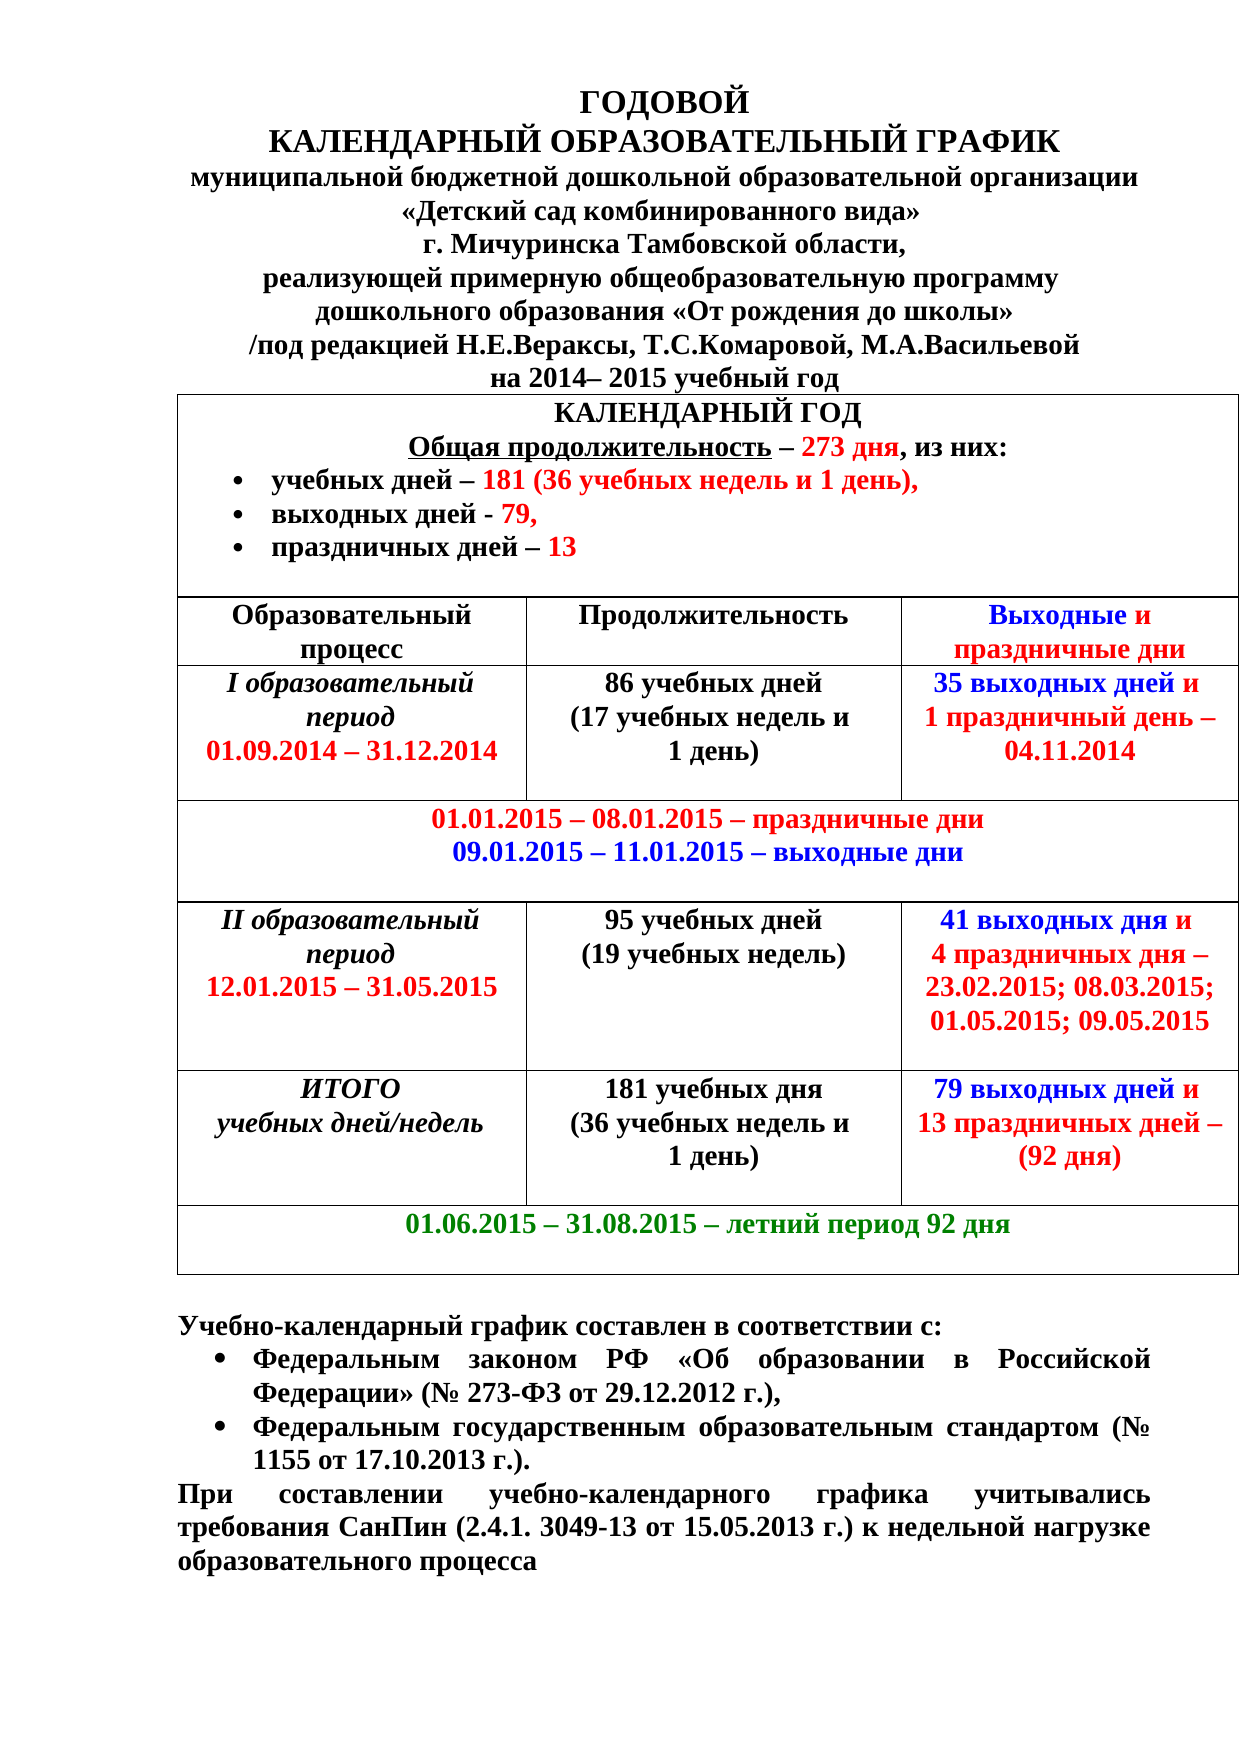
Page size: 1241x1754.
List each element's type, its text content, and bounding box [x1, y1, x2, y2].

text на 2014– 2015 учебный год [177, 361, 1152, 394]
table_cell Продолжительность [527, 598, 901, 664]
text г. Мичуринска Тамбовской области, [177, 226, 1152, 260]
text реализующей примерную общеобразовательную программу [177, 260, 1152, 293]
text Учебно-календарный график составлен в соответствии с: [177, 1308, 1152, 1342]
table_cell II образовательный период 12.01.2015 – 31.05.2015 [178, 903, 526, 1070]
table_cell ИТОГО учебных дней/недель [178, 1071, 526, 1205]
table_cell 86 учебных дней (17 учебных недель и 1 день) [527, 666, 901, 800]
table_cell 95 учебных дней (19 учебных недель) [527, 903, 901, 1070]
table_cell Выходные и праздничные дни [902, 598, 1238, 664]
text При составлении учебно-календарного графика учитывались требования СанПин (2.4.1. 3049-13 от 15.05.2013 г.) к недельной нагрузке образовательного процесса [177, 1476, 1152, 1577]
text КАЛЕНДАРНЫЙ ОБРАЗОВАТЕЛЬНЫЙ ГРАФИК [177, 121, 1152, 159]
table_cell 01.06.2015 – 31.08.2015 – летний период 92 дня [178, 1206, 1238, 1273]
table_cell I образовательный период 01.09.2014 – 31.12.2014 [178, 666, 526, 800]
text муниципальной бюджетной дошкольной образовательной организации [177, 159, 1152, 193]
table_header КАЛЕНДАРНЫЙ ГОД Общая продолжительность – 273 дня, из них: учебных дней – 181 (36 учебных недель и 1 день), выходных дней - 79, праздничных дней – 13 [178, 395, 1238, 596]
text /под редакцией Н.Е.Вераксы, Т.С.Комаровой, М.А.Васильевой [177, 327, 1152, 361]
table_cell 41 выходных дня и 4 праздничных дня – 23.02.2015; 08.03.2015; 01.05.2015; 09.05.2015 [902, 903, 1238, 1070]
list Федеральным законом РФ «Об образовании в Российской Федерации» (№ 273-ФЗ от 29.12.2012 г.), [215, 1342, 1152, 1409]
table_cell 79 выходных дней и 13 праздничных дней – (92 дня) [902, 1071, 1238, 1205]
list Федеральным государственным образовательным стандартом (№ 1155 от 17.10.2013 г.). [215, 1409, 1152, 1476]
table_cell 181 учебных дня (36 учебных недель и 1 день) [527, 1071, 901, 1205]
table_cell Образовательный процесс [178, 598, 526, 664]
table_cell 35 выходных дней и 1 праздничный день – 04.11.2014 [902, 666, 1238, 800]
table_cell 01.01.2015 – 08.01.2015 – праздничные дни 09.01.2015 – 11.01.2015 – выходные дни [178, 801, 1238, 901]
text ГОДОВОЙ [177, 83, 1152, 121]
text дошкольного образования «От рождения до школы» [177, 293, 1152, 327]
text «Детский сад комбинированного вида» [177, 193, 1152, 226]
